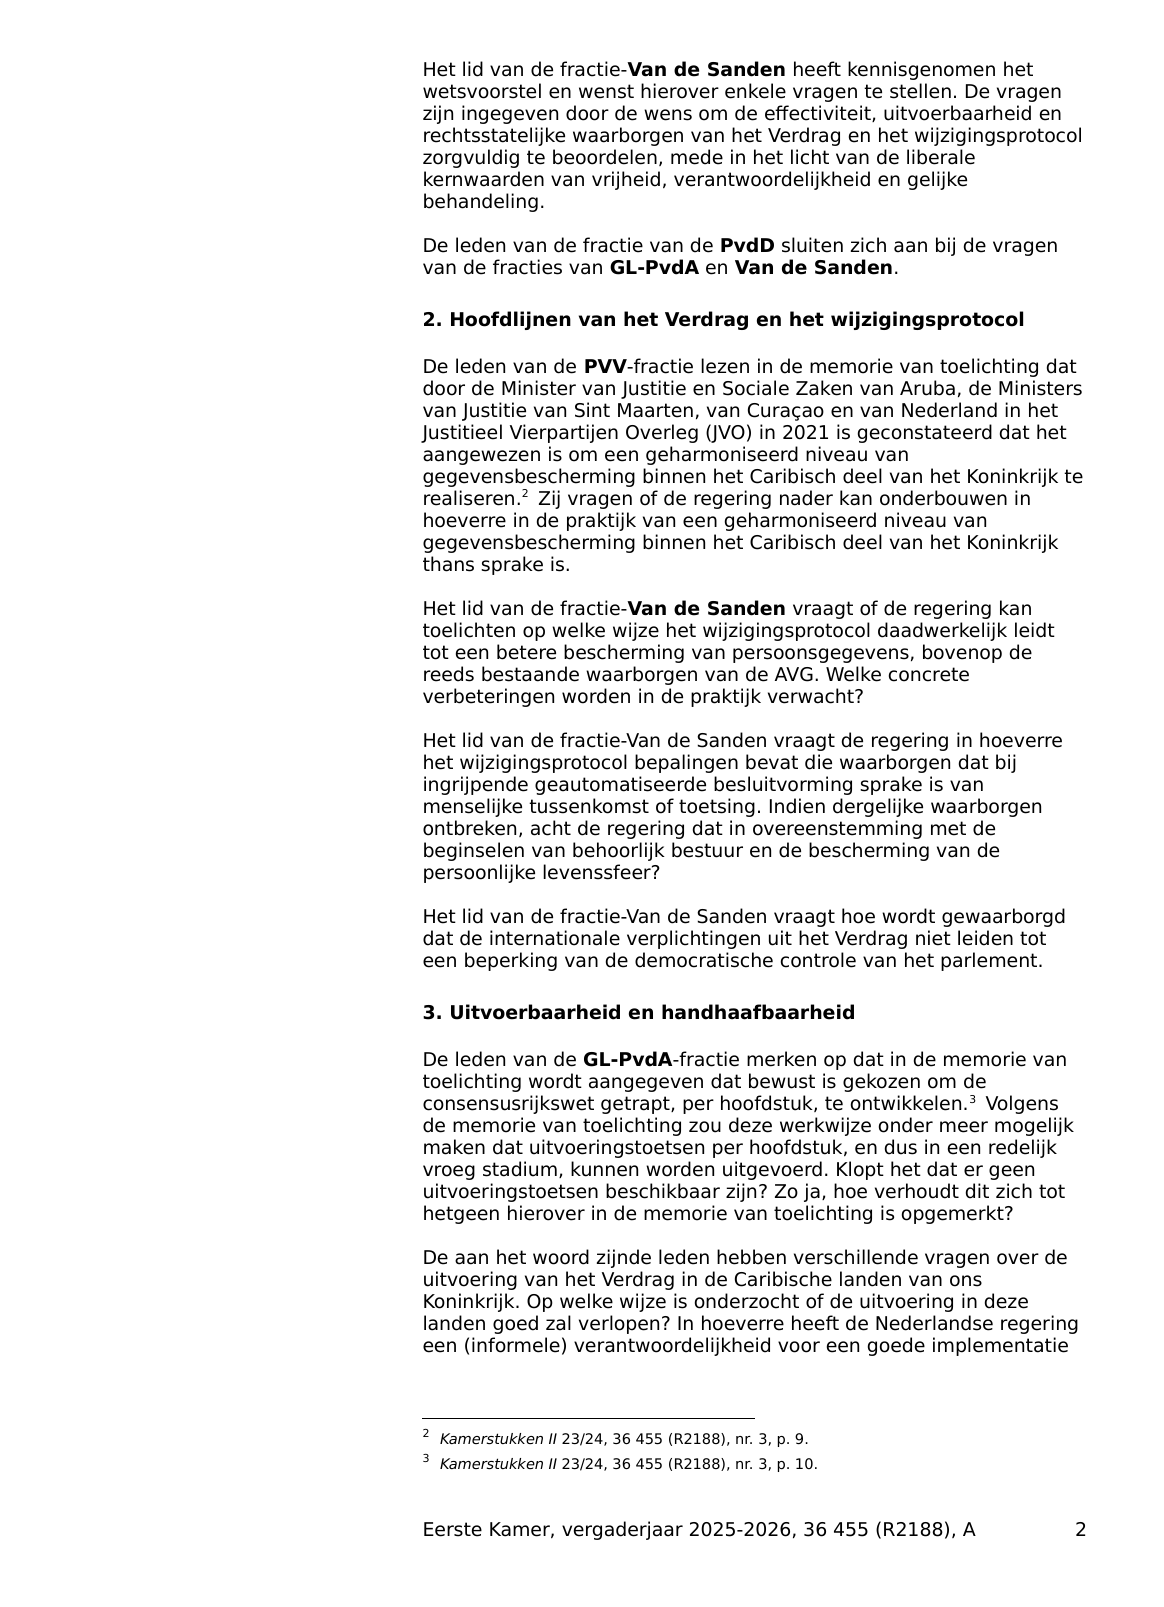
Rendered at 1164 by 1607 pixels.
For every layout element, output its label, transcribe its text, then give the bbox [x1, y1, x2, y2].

subtitle 3. Uitvoerbaarheid en handhaafbaarheid [422, 1002, 1087, 1024]
text De leden van de fractie van de PvdD sluiten zich aan bij de vragen van de fracties van GL-PvdA en Van de Sanden. [422, 235, 1087, 279]
text Kamerstukken II 23/24, 36 455 (R2188), nr. 3, p. 9. [422, 1427, 1087, 1449]
text De leden van de PVV-fractie lezen in de memorie van toelichting dat door de Minister van Justitie en Sociale Zaken van Aruba, de Ministers van Justitie van Sint Maarten, van Curaçao en van Nederland in het Justitieel Vierpartijen Overleg (JVO) in 2021 is geconstateerd dat het aangewezen is om een geharmoniseerd niveau van gegevensbescherming binnen het Caribisch deel van het Koninkrijk te realiseren. Zij vragen of de regering nader kan onderbouwen in hoeverre in de praktijk van een geharmoniseerd niveau van gegevensbescherming binnen het Caribisch deel van het Koninkrijk thans sprake is. [422, 356, 1087, 576]
text Het lid van de fractie-Van de Sanden vraagt of de regering kan toelichten op welke wijze het wijzigingsprotocol daadwerkelijk leidt tot een betere bescherming van persoonsgegevens, bovenop de reeds bestaande waarborgen van de AVG. Welke concrete verbeteringen worden in de praktijk verwacht? [422, 598, 1087, 708]
text Het lid van de fractie-Van de Sanden heeft kennisgenomen het wetsvoorstel en wenst hierover enkele vragen te stellen. De vragen zijn ingegeven door de wens om de effectiviteit, uitvoerbaarheid en rechtsstatelijke waarborgen van het Verdrag en het wijzigingsprotocol zorgvuldig te beoordelen, mede in het licht van de liberale kernwaarden van vrijheid, verantwoordelijkheid en gelijke behandeling. [422, 59, 1087, 213]
text Het lid van de fractie-Van de Sanden vraagt hoe wordt gewaarborgd dat de internationale verplichtingen uit het Verdrag niet leiden tot een beperking van de democratische controle van het parlement. [422, 906, 1087, 972]
text De leden van de GL-PvdA-fractie merken op dat in de memorie van toelichting wordt aangegeven dat bewust is gekozen om de consensusrijkswet getrapt, per hoofdstuk, te ontwikkelen. Volgens de memorie van toelichting zou deze werkwijze onder meer mogelijk maken dat uitvoeringstoetsen per hoofdstuk, en dus in een redelijk vroeg stadium, kunnen worden uitgevoerd. Klopt het dat er geen uitvoeringstoetsen beschikbaar zijn? Zo ja, hoe verhoudt dit zich tot hetgeen hierover in de memorie van toelichting is opgemerkt? [422, 1049, 1087, 1225]
text De aan het woord zijnde leden hebben verschillende vragen over de uitvoering van het Verdrag in de Caribische landen van ons Koninkrijk. Op welke wijze is onderzocht of de uitvoering in deze landen goed zal verlopen? In hoeverre heeft de Nederlandse regering een (informele) verantwoordelijkheid voor een goede implementatie [422, 1247, 1087, 1357]
text Het lid van de fractie-Van de Sanden vraagt de regering in hoeverre het wijzigingsprotocol bepalingen bevat die waarborgen dat bij ingrijpende geautomatiseerde besluitvorming sprake is van menselijke tussenkomst of toetsing. Indien dergelijke waarborgen ontbreken, acht de regering dat in overeenstemming met de beginselen van behoorlijk bestuur en de bescherming van de persoonlijke levenssfeer? [422, 730, 1087, 884]
subtitle 2. Hoofdlijnen van het Verdrag en het wijzigingsprotocol [422, 309, 1087, 331]
text Kamerstukken II 23/24, 36 455 (R2188), nr. 3, p. 10. [422, 1452, 1087, 1474]
